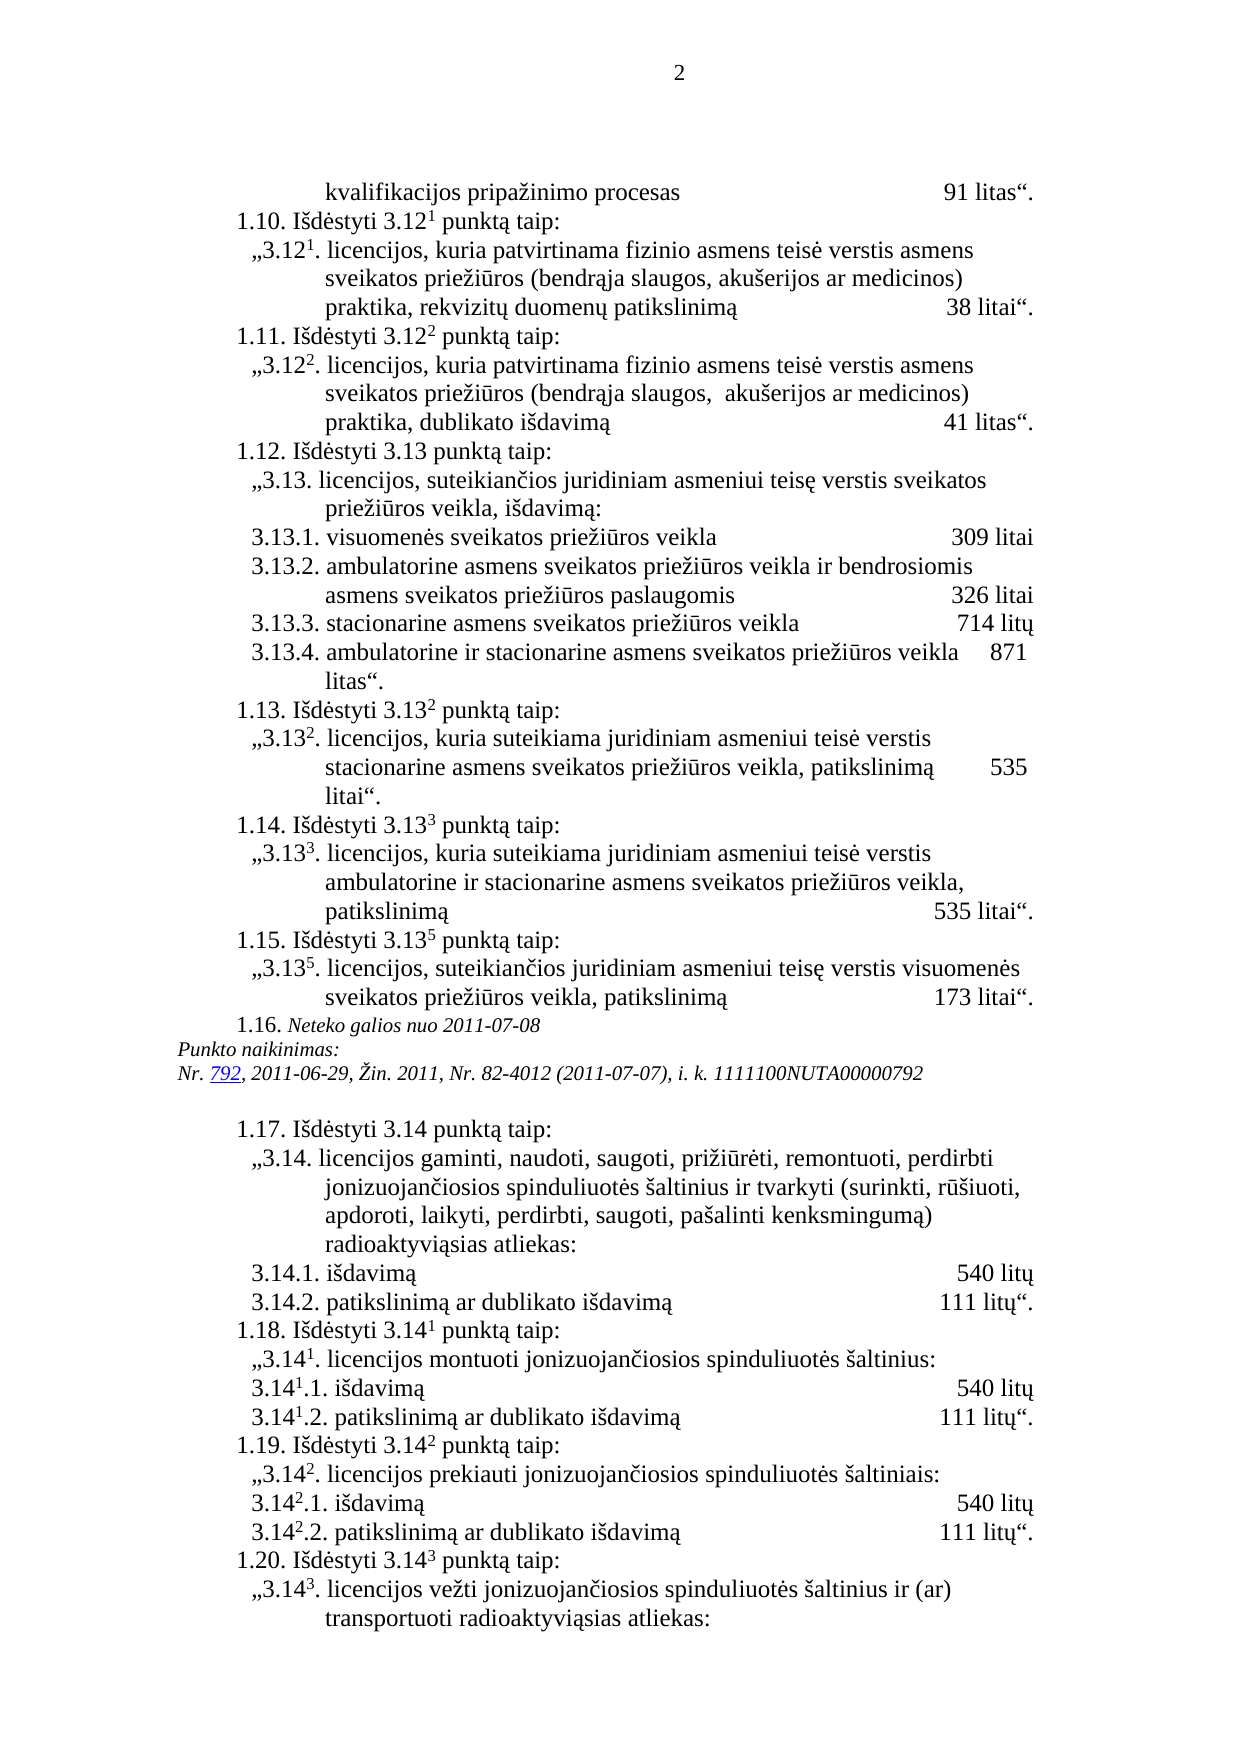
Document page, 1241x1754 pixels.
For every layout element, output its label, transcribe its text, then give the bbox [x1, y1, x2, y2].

text „3.14. licencijos gaminti, naudoti, saugoti, prižiūrėti, remontuoti, perdirbti jonizuojančiosios spinduliuotės šaltinius ir tvarkyti (surinkti, rūšiuoti, apdoroti, laikyti, perdirbti, saugoti, pašalinti kenksmingumą) radioaktyviąsias atliekas: [251, 1143, 1034, 1258]
text 3.13.4. ambulatorine ir stacionarine asmens sveikatos priežiūros veikla 871 litas“. [251, 637, 1034, 695]
text Punkto naikinimas: [177, 1037, 1181, 1061]
text 1.16. Neteko galios nuo 2011-07-08 [177, 1011, 1181, 1037]
text „3.133. licencijos, kuria suteikiama juridiniam asmeniui teisė verstis ambulatorine ir stacionarine asmens sveikatos priežiūros veikla, patikslinimą 535 litai“. [251, 838, 1034, 925]
text 3.142.1. išdavimą 540 litų [251, 1488, 1034, 1517]
text 1.12. Išdėstyti 3.13 punktą taip: [177, 436, 1181, 465]
text Nr. 792, 2011-06-29, Žin. 2011, Nr. 82-4012 (2011-07-07), i. k. 1111100NUTA00000792 [177, 1061, 1181, 1085]
text 3.14.1. išdavimą 540 litų [251, 1258, 1034, 1287]
text 1.15. Išdėstyti 3.135 punktą taip: [177, 925, 1181, 953]
text 3.141.2. patikslinimą ar dublikato išdavimą 111 litų“. [251, 1402, 1034, 1430]
text 1.18. Išdėstyti 3.141 punktą taip: [177, 1315, 1181, 1344]
text 1.20. Išdėstyti 3.143 punktą taip: [177, 1545, 1181, 1574]
text 3.13.3. stacionarine asmens sveikatos priežiūros veikla 714 litų [251, 608, 1034, 637]
text 1.14. Išdėstyti 3.133 punktą taip: [177, 810, 1181, 838]
text 3.13.1. visuomenės sveikatos priežiūros veikla 309 litai [251, 522, 1034, 551]
text „3.142. licencijos prekiauti jonizuojančiosios spinduliuotės šaltiniais: [251, 1459, 1034, 1488]
text 1.10. Išdėstyti 3.121 punktą taip: [177, 206, 1181, 235]
text „3.143. licencijos vežti jonizuojančiosios spinduliuotės šaltinius ir (ar) transportuoti radioaktyviąsias atliekas: [251, 1574, 1034, 1632]
text „3.122. licencijos, kuria patvirtinama fizinio asmens teisė verstis asmens sveikatos priežiūros (bendrąja slaugos, akušerijos ar medicinos) praktika, dublikato išdavimą 41 litas“. [251, 350, 1034, 436]
text 3.142.2. patikslinimą ar dublikato išdavimą 111 litų“. [251, 1517, 1034, 1545]
text „3.135. licencijos, suteikiančios juridiniam asmeniui teisę verstis visuomenės sveikatos priežiūros veikla, patikslinimą 173 litai“. [251, 953, 1034, 1011]
text 1.17. Išdėstyti 3.14 punktą taip: [177, 1114, 1181, 1143]
text 3.141.1. išdavimą 540 litų [251, 1373, 1034, 1402]
text „3.121. licencijos, kuria patvirtinama fizinio asmens teisė verstis asmens sveikatos priežiūros (bendrąja slaugos, akušerijos ar medicinos) praktika, rekvizitų duomenų patikslinimą 38 litai“. [251, 235, 1034, 321]
text „3.13. licencijos, suteikiančios juridiniam asmeniui teisę verstis sveikatos priežiūros veikla, išdavimą: [251, 465, 1034, 522]
text 1.13. Išdėstyti 3.132 punktą taip: [177, 695, 1181, 723]
text „3.132. licencijos, kuria suteikiama juridiniam asmeniui teisė verstis stacionarine asmens sveikatos priežiūros veikla, patikslinimą 535 litai“. [251, 723, 1034, 810]
text 3.13.2. ambulatorine asmens sveikatos priežiūros veikla ir bendrosiomis asmens sveikatos priežiūros paslaugomis 326 litai [251, 551, 1034, 608]
text 1.19. Išdėstyti 3.142 punktą taip: [177, 1430, 1181, 1459]
text 1.11. Išdėstyti 3.122 punktą taip: [177, 321, 1181, 350]
text 3.14.2. patikslinimą ar dublikato išdavimą 111 litų“. [251, 1287, 1034, 1315]
text „3.141. licencijos montuoti jonizuojančiosios spinduliuotės šaltinius: [251, 1344, 1034, 1373]
text kvalifikacijos pripažinimo procesas 91 litas“. [251, 177, 1034, 206]
